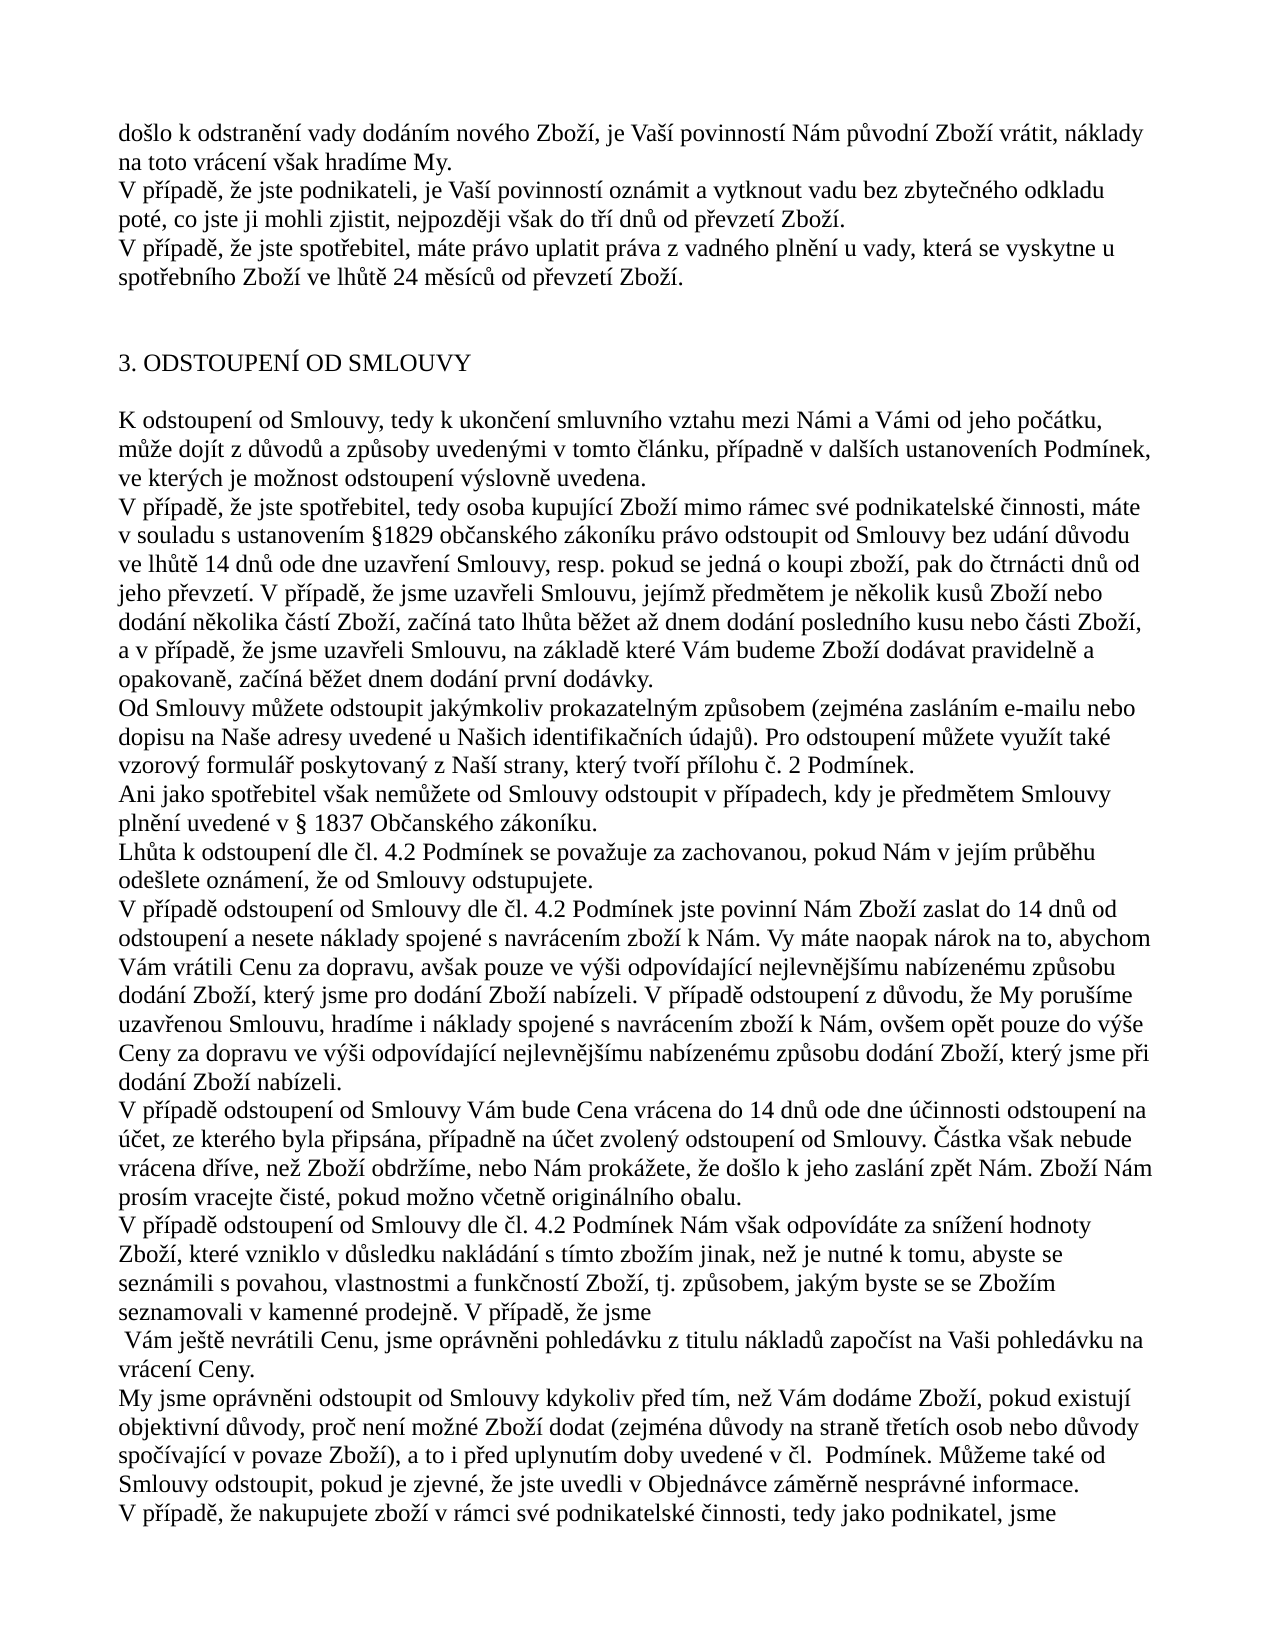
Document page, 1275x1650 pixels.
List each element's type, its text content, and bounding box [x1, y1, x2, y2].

text Vám ještě nevrátili Cenu, jsme oprávněni pohledávku z titulu nákladů započíst na Vaši pohledávku na vrácení Ceny. My jsme oprávněni odstoupit od Smlouvy kdykoliv před tím, než Vám dodáme Zboží, pokud existují objektivní důvody, proč není možné Zboží dodat (zejména důvody na straně třetích osob nebo důvody spočívající v povaze Zboží), a to i před uplynutím doby uvedené v čl. Podmínek. Můžeme také od Smlouvy odstoupit, pokud je zjevné, že jste uvedli v Objednávce záměrně nesprávné informace. V případě, že nakupujete zboží v rámci své podnikatelské činnosti, tedy jako podnikatel, jsme [118, 1326, 1157, 1527]
text došlo k odstranění vady dodáním nového Zboží, je Vaší povinností Nám původní Zboží vrátit, náklady na toto vrácení však hradíme My. V případě, že jste podnikateli, je Vaší povinností oznámit a vytknout vadu bez zbytečného odkladu poté, co jste ji mohli zjistit, nejpozději však do tří dnů od převzetí Zboží. V případě, že jste spotřebitel, máte právo uplatit práva z vadného plnění u vady, která se vyskytne u spotřebního Zboží ve lhůtě 24 měsíců od převzetí Zboží. 3. ODSTOUPENÍ OD SMLOUVY K odstoupení od Smlouvy, tedy k ukončení smluvního vztahu mezi Námi a Vámi od jeho počátku, může dojít z důvodů a způsoby uvedenými v tomto článku, případně v dalších ustanoveních Podmínek, ve kterých je možnost odstoupení výslovně uvedena. V případě, že jste spotřebitel, tedy osoba kupující Zboží mimo rámec své podnikatelské činnosti, máte v souladu s ustanovením §1829 občanského zákoníku právo odstoupit od Smlouvy bez udání důvodu ve lhůtě 14 dnů ode dne uzavření Smlouvy, resp. pokud se jedná o koupi zboží, pak do čtrnácti dnů od jeho převzetí. V případě, že jsme uzavřeli Smlouvu, jejímž předmětem je několik kusů Zboží nebo dodání několika částí Zboží, začíná tato lhůta běžet až dnem dodání posledního kusu nebo části Zboží, a v případě, že jsme uzavřeli Smlouvu, na základě které Vám budeme Zboží dodávat pravidelně a opakovaně, začíná běžet dnem dodání první dodávky. Od Smlouvy můžete odstoupit jakýmkoliv prokazatelným způsobem (zejména zasláním e-mailu nebo dopisu na Naše adresy uvedené u Našich identifikačních údajů). Pro odstoupení můžete využít také vzorový formulář poskytovaný z Naší strany, který tvoří přílohu č. 2 Podmínek. Ani jako spotřebitel však nemůžete od Smlouvy odstoupit v případech, kdy je předmětem Smlouvy plnění uvedené v § 1837 Občanského zákoníku. Lhůta k odstoupení dle čl. 4.2 Podmínek se považuje za zachovanou, pokud Nám v jejím průběhu odešlete oznámení, že od Smlouvy odstupujete. V případě odstoupení od Smlouvy dle čl. 4.2 Podmínek jste povinní Nám Zboží zaslat do 14 dnů od odstoupení a nesete náklady spojené s navrácením zboží k Nám. Vy máte naopak nárok na to, abychom Vám vrátili Cenu za dopravu, avšak pouze ve výši odpovídající nejlevnějšímu nabízenému způsobu dodání Zboží, který jsme pro dodání Zboží nabízeli. V případě odstoupení z důvodu, že My porušíme uzavřenou Smlouvu, hradíme i náklady spojené s navrácením zboží k Nám, ovšem opět pouze do výše Ceny za dopravu ve výši odpovídající nejlevnějšímu nabízenému způsobu dodání Zboží, který jsme při dodání Zboží nabízeli. V případě odstoupení od Smlouvy Vám bude Cena vrácena do 14 dnů ode dne účinnosti odstoupení na účet, ze kterého byla připsána, případně na účet zvolený odstoupení od Smlouvy. Částka však nebude vrácena dříve, než Zboží obdržíme, nebo Nám prokážete, že došlo k jeho zaslání zpět Nám. Zboží Nám prosím vracejte čisté, pokud možno včetně originálního obalu. V případě odstoupení od Smlouvy dle čl. 4.2 Podmínek Nám však odpovídáte za snížení hodnoty Zboží, které vzniklo v důsledku nakládání s tímto zbožím jinak, než je nutné k tomu, abyste se seznámili s povahou, vlastnostmi a funkčností Zboží, tj. způsobem, jakým byste se se Zbožím seznamovali v kamenné prodejně. V případě, že jsme [118, 118, 1157, 1326]
